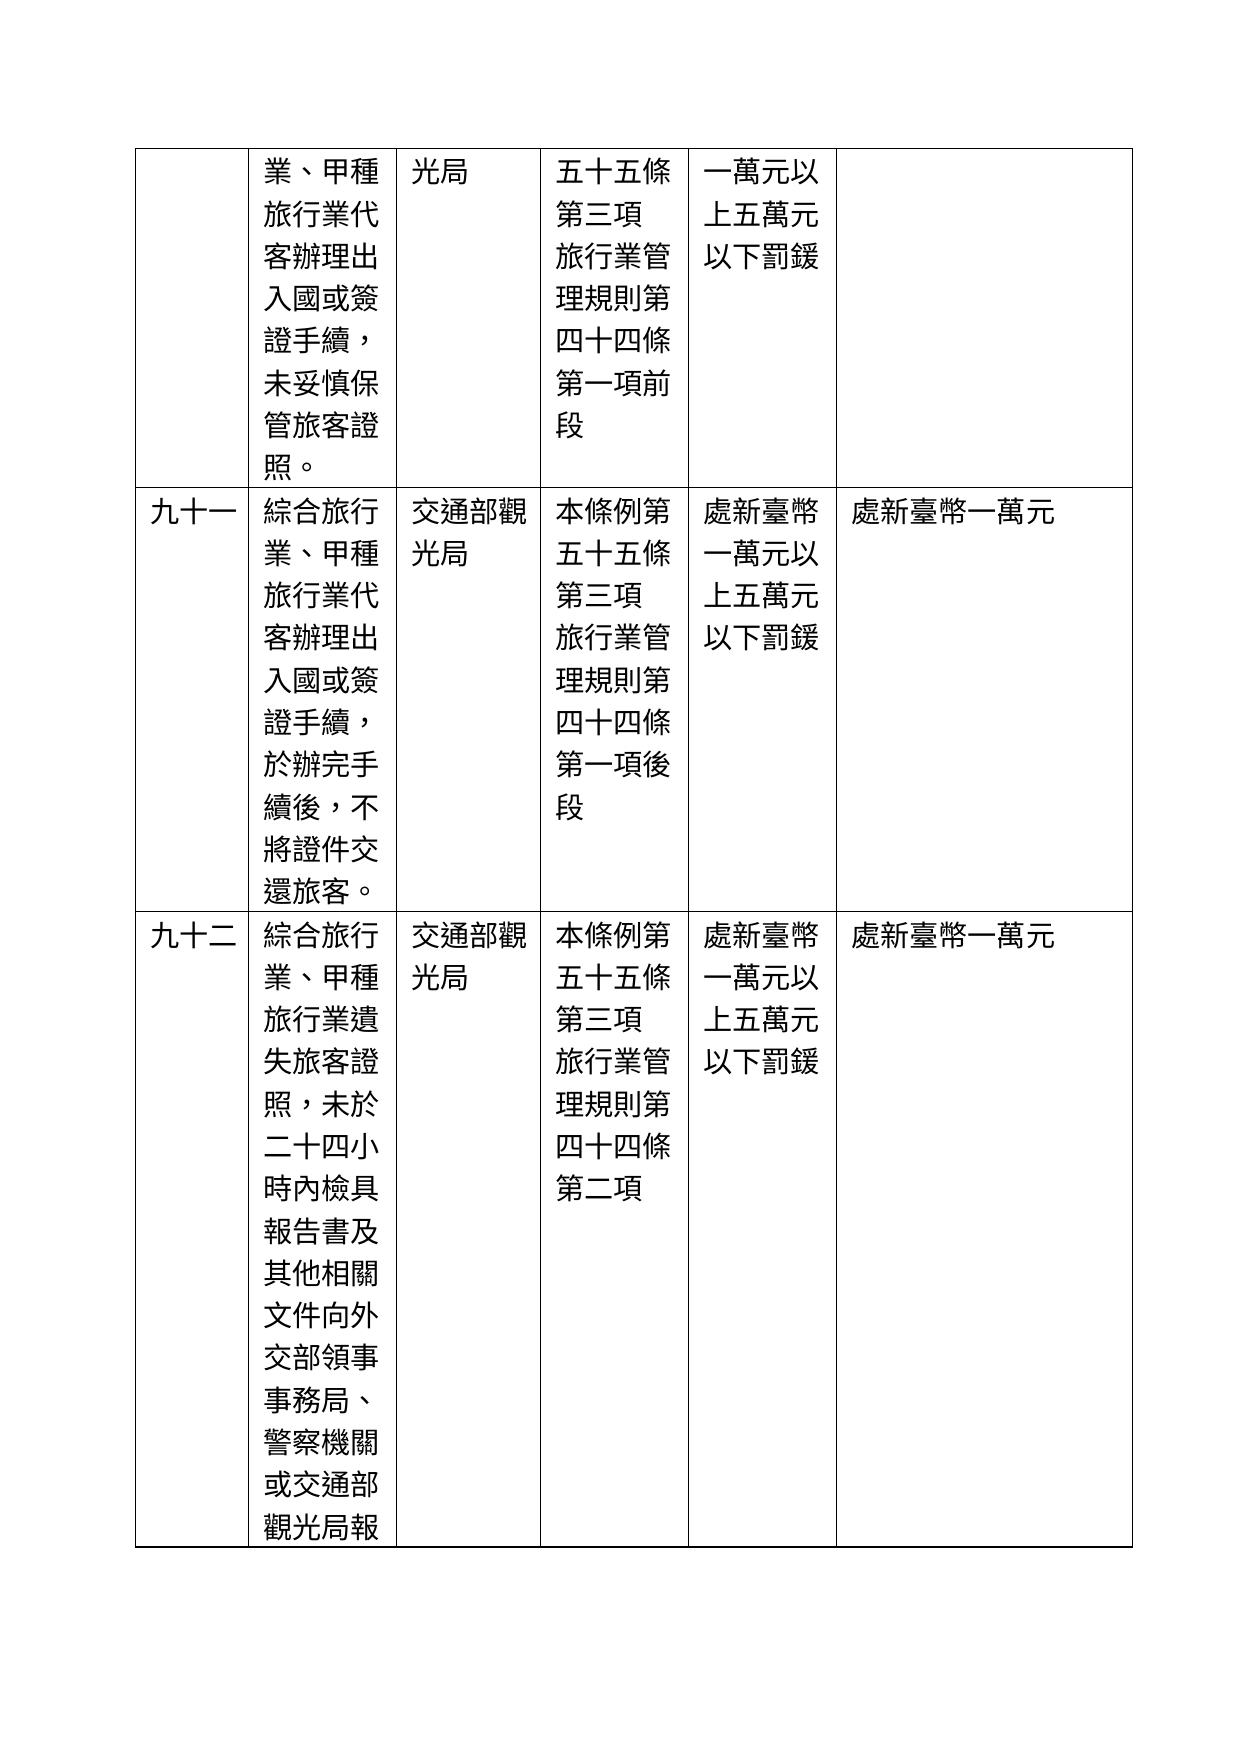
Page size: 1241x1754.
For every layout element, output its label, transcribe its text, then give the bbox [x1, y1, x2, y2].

table_cell 九十二 [136, 912, 248, 1546]
table_cell 處新臺幣一萬元 [837, 488, 1132, 911]
table_cell 光局 [397, 149, 540, 487]
table_cell 處新臺幣一萬元以上五萬元以下罰鍰 [689, 488, 836, 911]
table_cell 綜合旅行業、甲種旅行業遺失旅客證照，未於二十四小時內檢具報告書及其他相關文件向外交部領事事務局、警察機關或交通部觀光局報 [249, 912, 396, 1546]
table_cell 交通部觀光局 [397, 488, 540, 911]
table_cell [136, 149, 248, 487]
table_cell 五十五條第三項 旅行業管理規則第四十四條第一項前段 [541, 149, 688, 487]
table_cell 九十一 [136, 488, 248, 911]
table_cell 本條例第五十五條第三項 旅行業管理規則第四十四條第一項後段 [541, 488, 688, 911]
table_cell 本條例第五十五條第三項 旅行業管理規則第四十四條第二項 [541, 912, 688, 1546]
table_cell 業、甲種旅行業代客辦理出入國或簽證手續，未妥慎保管旅客證照。 [249, 149, 396, 487]
table_cell 處新臺幣一萬元以上五萬元以下罰鍰 [689, 912, 836, 1546]
table_cell 處新臺幣一萬元 [837, 912, 1132, 1546]
table_cell [837, 149, 1132, 487]
table_cell 一萬元以上五萬元以下罰鍰 [689, 149, 836, 487]
table_cell 綜合旅行業、甲種旅行業代客辦理出入國或簽證手續，於辦完手續後，不將證件交還旅客。 [249, 488, 396, 911]
table_cell 交通部觀光局 [397, 912, 540, 1546]
